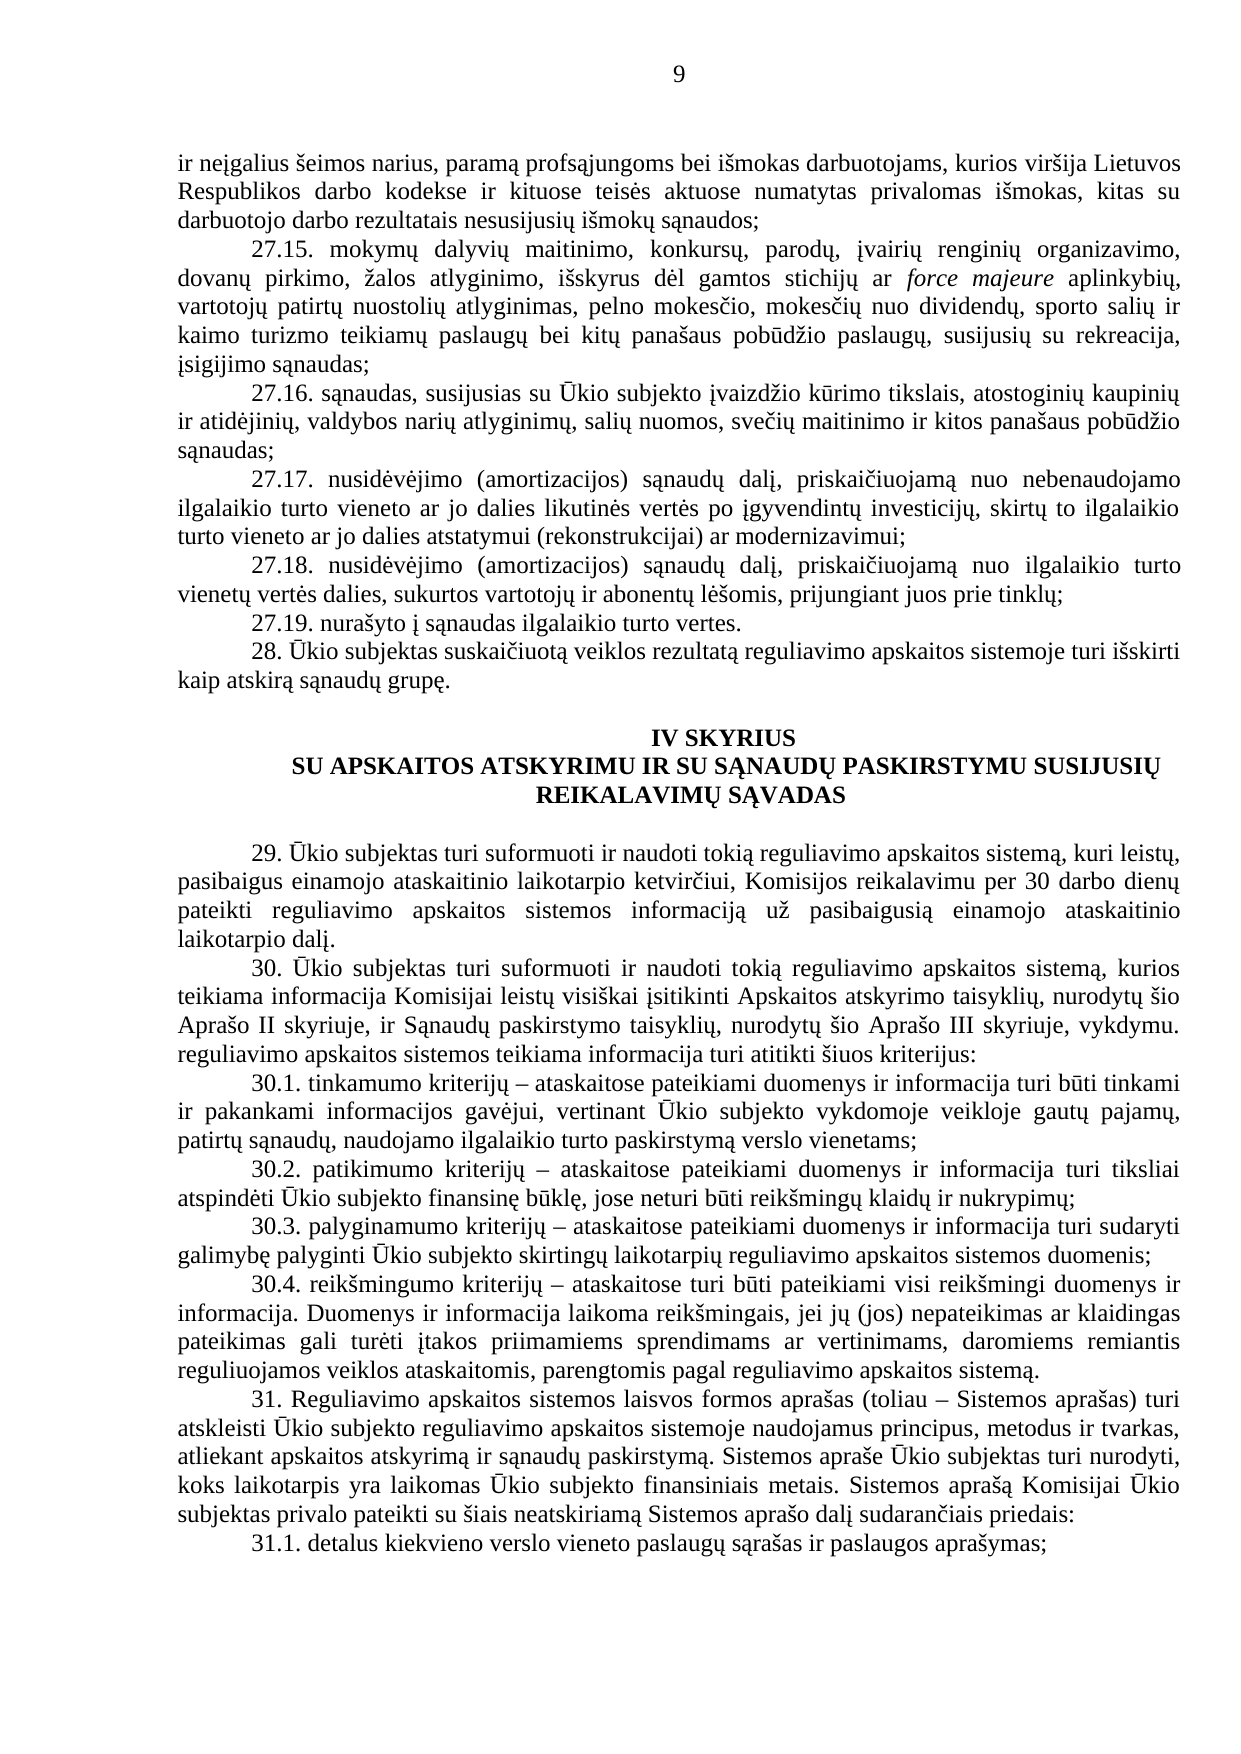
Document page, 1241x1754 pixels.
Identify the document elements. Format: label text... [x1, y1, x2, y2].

text 27.15. mokymų dalyvių maitinimo, konkursų, parodų, įvairių renginių organizavimo, dovanų pirkimo, žalos atlyginimo, išskyrus dėl gamtos stichijų ar force majeure aplinkybių, vartotojų patirtų nuostolių atlyginimas, pelno mokesčio, mokesčių nuo dividendų, sporto salių ir kaimo turizmo teikiamų paslaugų bei kitų panašaus pobūdžio paslaugų, susijusių su rekreacija, įsigijimo sąnaudas; [177, 234, 1181, 378]
text 30.3. palyginamumo kriterijų – ataskaitose pateikiami duomenys ir informacija turi sudaryti galimybę palyginti Ūkio subjekto skirtingų laikotarpių reguliavimo apskaitos sistemos duomenis; [177, 1211, 1181, 1269]
text 27.18. nusidėvėjimo (amortizacijos) sąnaudų dalį, priskaičiuojamą nuo ilgalaikio turto vienetų vertės dalies, sukurtos vartotojų ir abonentų lėšomis, prijungiant juos prie tinklų; [177, 550, 1181, 608]
text 27.16. sąnaudas, susijusias su Ūkio subjekto įvaizdžio kūrimo tikslais, atostoginių kaupinių ir atidėjinių, valdybos narių atlyginimų, salių nuomos, svečių maitinimo ir kitos panašaus pobūdžio sąnaudas; [177, 378, 1181, 464]
text 30.2. patikimumo kriterijų – ataskaitose pateikiami duomenys ir informacija turi tiksliai atspindėti Ūkio subjekto finansinę būklę, jose neturi būti reikšmingų klaidų ir nukrypimų; [177, 1154, 1181, 1211]
text 28. Ūkio subjektas suskaičiuotą veiklos rezultatą reguliavimo apskaitos sistemoje turi išskirti kaip atskirą sąnaudų grupę. [177, 636, 1181, 694]
text 31.1. detalus kiekvieno verslo vieneto paslaugų sąrašas ir paslaugos aprašymas; [177, 1528, 1181, 1556]
text 30.1. tinkamumo kriterijų – ataskaitose pateikiami duomenys ir informacija turi būti tinkami ir pakankami informacijos gavėjui, vertinant Ūkio subjekto vykdomoje veikloje gautų pajamų, patirtų sąnaudų, naudojamo ilgalaikio turto paskirstymą verslo vienetams; [177, 1068, 1181, 1154]
text 29. Ūkio subjektas turi suformuoti ir naudoti tokią reguliavimo apskaitos sistemą, kuri leistų, pasibaigus einamojo ataskaitinio laikotarpio ketvirčiui, Komisijos reikalavimu per 30 darbo dienų pateikti reguliavimo apskaitos sistemos informaciją už pasibaigusią einamojo ataskaitinio laikotarpio dalį. [177, 838, 1181, 953]
text ir neįgalius šeimos narius, paramą profsąjungoms bei išmokas darbuotojams, kurios viršija Lietuvos Respublikos darbo kodekse ir kituose teisės aktuose numatytas privalomas išmokas, kitas su darbuotojo darbo rezultatais nesusijusių išmokų sąnaudos; [177, 148, 1181, 234]
text 30. Ūkio subjektas turi suformuoti ir naudoti tokią reguliavimo apskaitos sistemą, kurios teikiama informacija Komisijai leistų visiškai įsitikinti Apskaitos atskyrimo taisyklių, nurodytų šio Aprašo II skyriuje, ir Sąnaudų paskirstymo taisyklių, nurodytų šio Aprašo III skyriuje, vykdymu. reguliavimo apskaitos sistemos teikiama informacija turi atitikti šiuos kriterijus: [177, 953, 1181, 1068]
text SU APSKAITOS ATSKYRIMU IR SU SĄNAUDŲ PASKIRSTYMU SUSIJUSIŲ REIKALAVIMŲ SĄVADAS [207, 751, 1181, 809]
text IV SKYRIUS [207, 723, 1181, 751]
text 27.19. nurašyto į sąnaudas ilgalaikio turto vertes. [177, 608, 1181, 636]
text 27.17. nusidėvėjimo (amortizacijos) sąnaudų dalį, priskaičiuojamą nuo nebenaudojamo ilgalaikio turto vieneto ar jo dalies likutinės vertės po įgyvendintų investicijų, skirtų to ilgalaikio turto vieneto ar jo dalies atstatymui (rekonstrukcijai) ar modernizavimui; [177, 464, 1181, 550]
text 30.4. reikšmingumo kriterijų – ataskaitose turi būti pateikiami visi reikšmingi duomenys ir informacija. Duomenys ir informacija laikoma reikšmingais, jei jų (jos) nepateikimas ar klaidingas pateikimas gali turėti įtakos priimamiems sprendimams ar vertinimams, daromiems remiantis reguliuojamos veiklos ataskaitomis, parengtomis pagal reguliavimo apskaitos sistemą. [177, 1269, 1181, 1384]
text 31. Reguliavimo apskaitos sistemos laisvos formos aprašas (toliau – Sistemos aprašas) turi atskleisti Ūkio subjekto reguliavimo apskaitos sistemoje naudojamus principus, metodus ir tvarkas, atliekant apskaitos atskyrimą ir sąnaudų paskirstymą. Sistemos apraše Ūkio subjektas turi nurodyti, koks laikotarpis yra laikomas Ūkio subjekto finansiniais metais. Sistemos aprašą Komisijai Ūkio subjektas privalo pateikti su šiais neatskiriamą Sistemos aprašo dalį sudarančiais priedais: [177, 1384, 1181, 1528]
